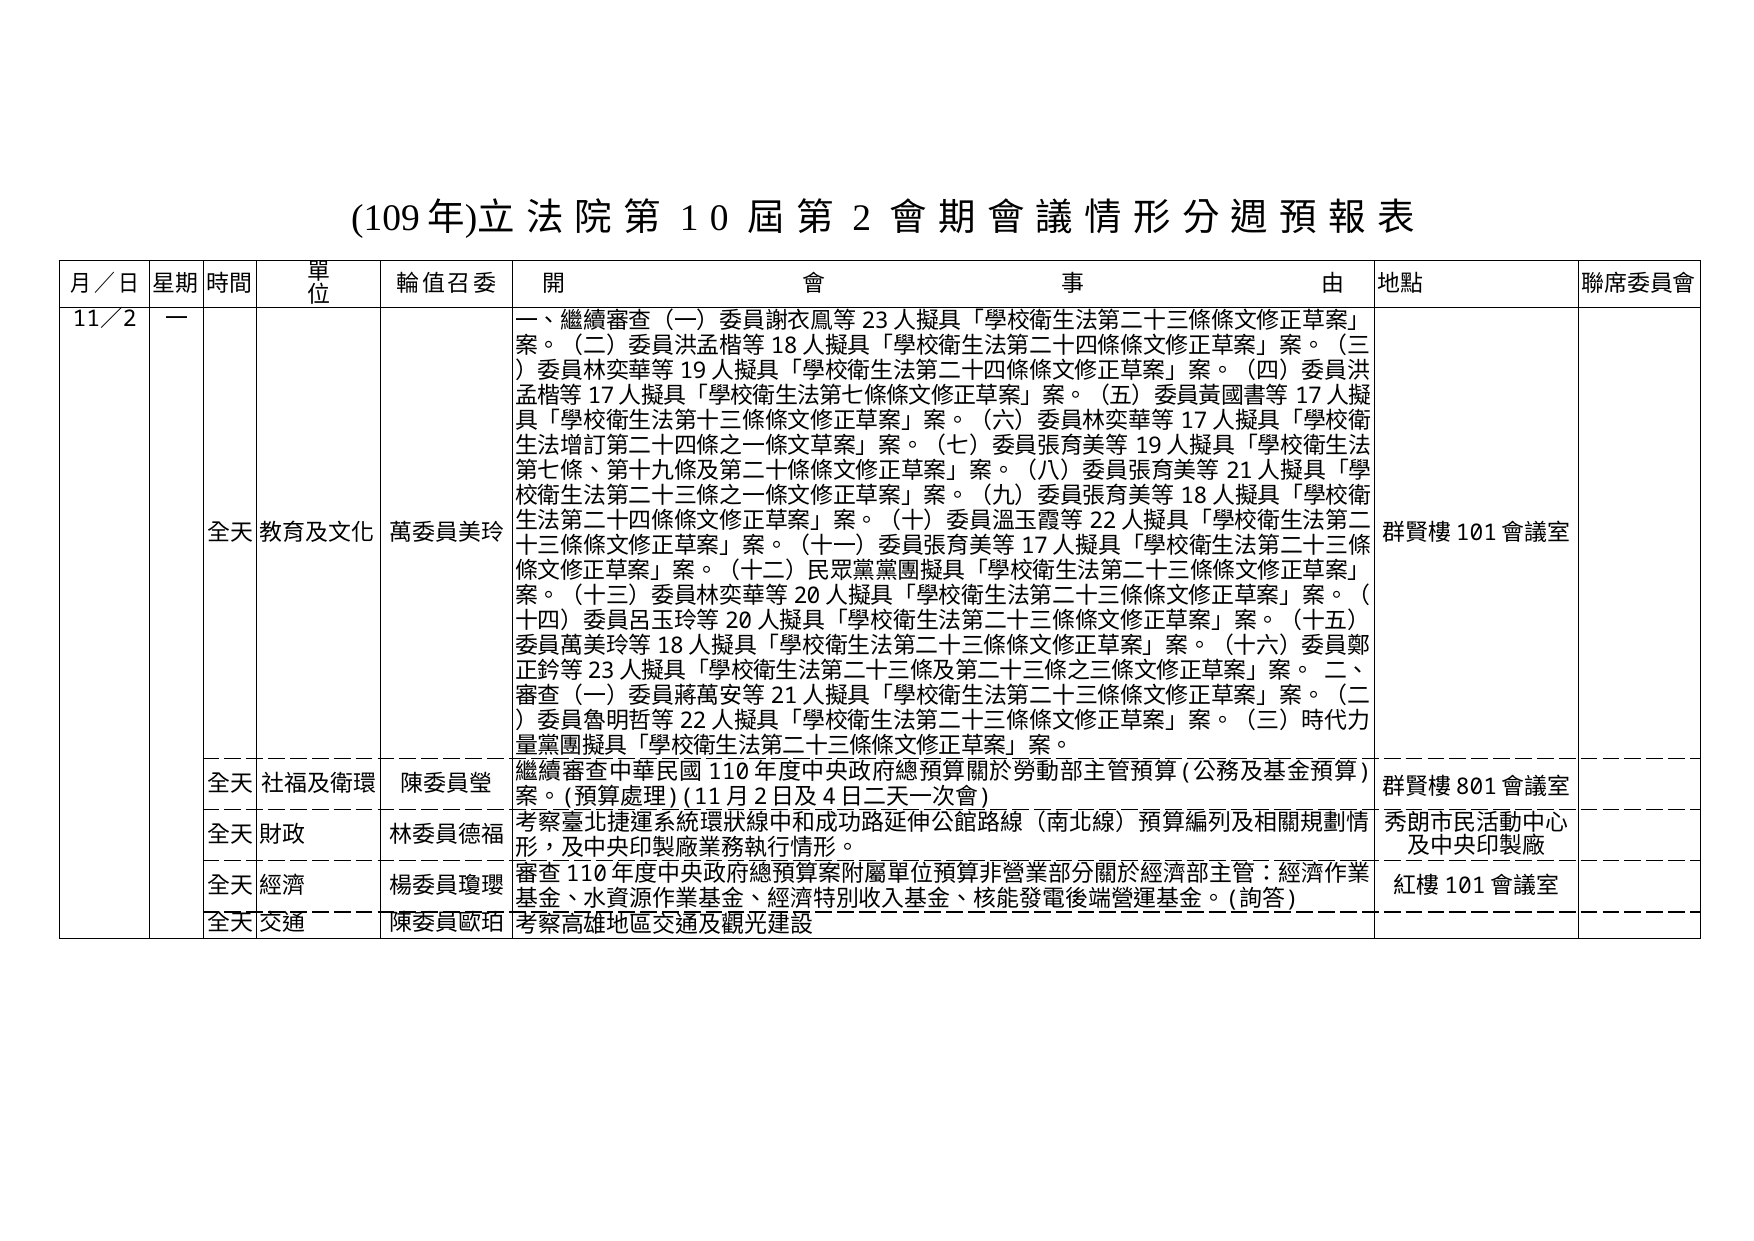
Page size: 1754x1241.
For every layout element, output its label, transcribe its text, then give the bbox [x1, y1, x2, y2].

table_cell 一、繼續審查（一）委員謝衣鳯等23人擬具「學校衛生法第二十三條條文修正草案」案。（二）委員洪孟楷等18人擬具「學校衛生法第二十四條條文修正草案」案。（三）委員林奕華等19人擬具「學校衛生法第二十四條條文修正草案」案。（四）委員洪孟楷等17人擬具「學校衛生法第七條條文修正草案」案。（五）委員黃國書等17人擬具「學校衛生法第十三條條文修正草案」案。（六）委員林奕華等17人擬具「學校衛生法增訂第二十四條之一條文草案」案。（七）委員張育美等19人擬具「學校衛生法第七條、第十九條及第二十條條文修正草案」案。（八）委員張育美等21人擬具「學校衛生法第二十三條之一條文修正草案」案。（九）委員張育美等18人擬具「學校衛生法第二十四條條文修正草案」案。（十）委員溫玉霞等22人擬具「學校衛生法第二十三條條文修正草案」案。（十一）委員張育美等17人擬具「學校衛生法第二十三條條文修正草案」案。（十二）民眾黨黨團擬具「學校衛生法第二十三條條文修正草案」案。（十三）委員林奕華等20人擬具「學校衛生法第二十三條條文修正草案」案。（十四）委員呂玉玲等20人擬具「學校衛生法第二十三條條文修正草案」案。（十五）委員萬美玲等18人擬具「學校衛生法第二十三條條文修正草案」案。（十六）委員鄭正鈐等23人擬具「學校衛生法第二十三條及第二十三條之三條文修正草案」案。 二、審查（一）委員蔣萬安等21人擬具「學校衛生法第二十三條條文修正草案」案。（二）委員魯明哲等22人擬具「學校衛生法第二十三條條文修正草案」案。（三）時代力量黨團擬具「學校衛生法第二十三條條文修正草案」案。 [513, 308, 1374, 758]
table_header 時間 [204, 261, 256, 307]
table_cell [1579, 911, 1700, 937]
table_cell [1579, 809, 1700, 860]
table_cell 群賢樓801會議室 [1375, 758, 1578, 809]
table_cell 全天 [204, 911, 256, 937]
table_cell 教育及文化 [257, 308, 380, 758]
table_cell 秀朗市民活動中心及中央印製廠 [1375, 809, 1578, 860]
text (109年)立法院第10屆第2會期會議情形分週預報表 [336, 187, 1431, 241]
table_cell 全天 [204, 308, 256, 758]
table_cell 陳委員歐珀 [381, 911, 512, 937]
table_cell 全天 [204, 809, 256, 860]
table_cell 審查110年度中央政府總預算案附屬單位預算非營業部分關於經濟部主管：經濟作業基金、水資源作業基金、經濟特別收入基金、核能發電後端營運基金。(詢答) [513, 860, 1374, 911]
table_header 開會事由 [513, 261, 1374, 307]
table_cell 考察高雄地區交通及觀光建設 [513, 911, 1374, 937]
table_cell 繼續審查中華民國110年度中央政府總預算關於勞動部主管預算(公務及基金預算)案。(預算處理)(11月2日及4日二天一次會) [513, 758, 1374, 809]
table_cell [1579, 758, 1700, 809]
table_cell 全天 [204, 758, 256, 809]
table_cell 全天 [204, 860, 256, 911]
table_header 星期 [150, 261, 203, 307]
table_cell 群賢樓101會議室 [1375, 308, 1578, 758]
table_cell 經濟 [257, 860, 380, 911]
table_header 地點 [1375, 261, 1578, 307]
table_cell 11／2 [60, 308, 149, 937]
table_cell 陳委員瑩 [381, 758, 512, 809]
table_header 月／日 [60, 261, 149, 307]
table_header 單 位 [257, 261, 380, 307]
table_cell 林委員德福 [381, 809, 512, 860]
table_cell [1579, 308, 1700, 758]
table_cell 楊委員瓊瓔 [381, 860, 512, 911]
table_header 輪值召委 [381, 261, 512, 307]
table_cell 財政 [257, 809, 380, 860]
table_cell [1375, 911, 1578, 937]
table_cell 考察臺北捷運系統環狀線中和成功路延伸公館路線（南北線）預算編列及相關規劃情形，及中央印製廠業務執行情形。 [513, 809, 1374, 860]
table_cell 一 [150, 308, 203, 937]
table_cell 萬委員美玲 [381, 308, 512, 758]
table_header 聯席委員會 [1579, 261, 1700, 307]
table_cell [1579, 860, 1700, 911]
table_cell 社福及衛環 [257, 758, 380, 809]
table_cell 交通 [257, 911, 380, 937]
table_cell 紅樓101會議室 [1375, 860, 1578, 911]
